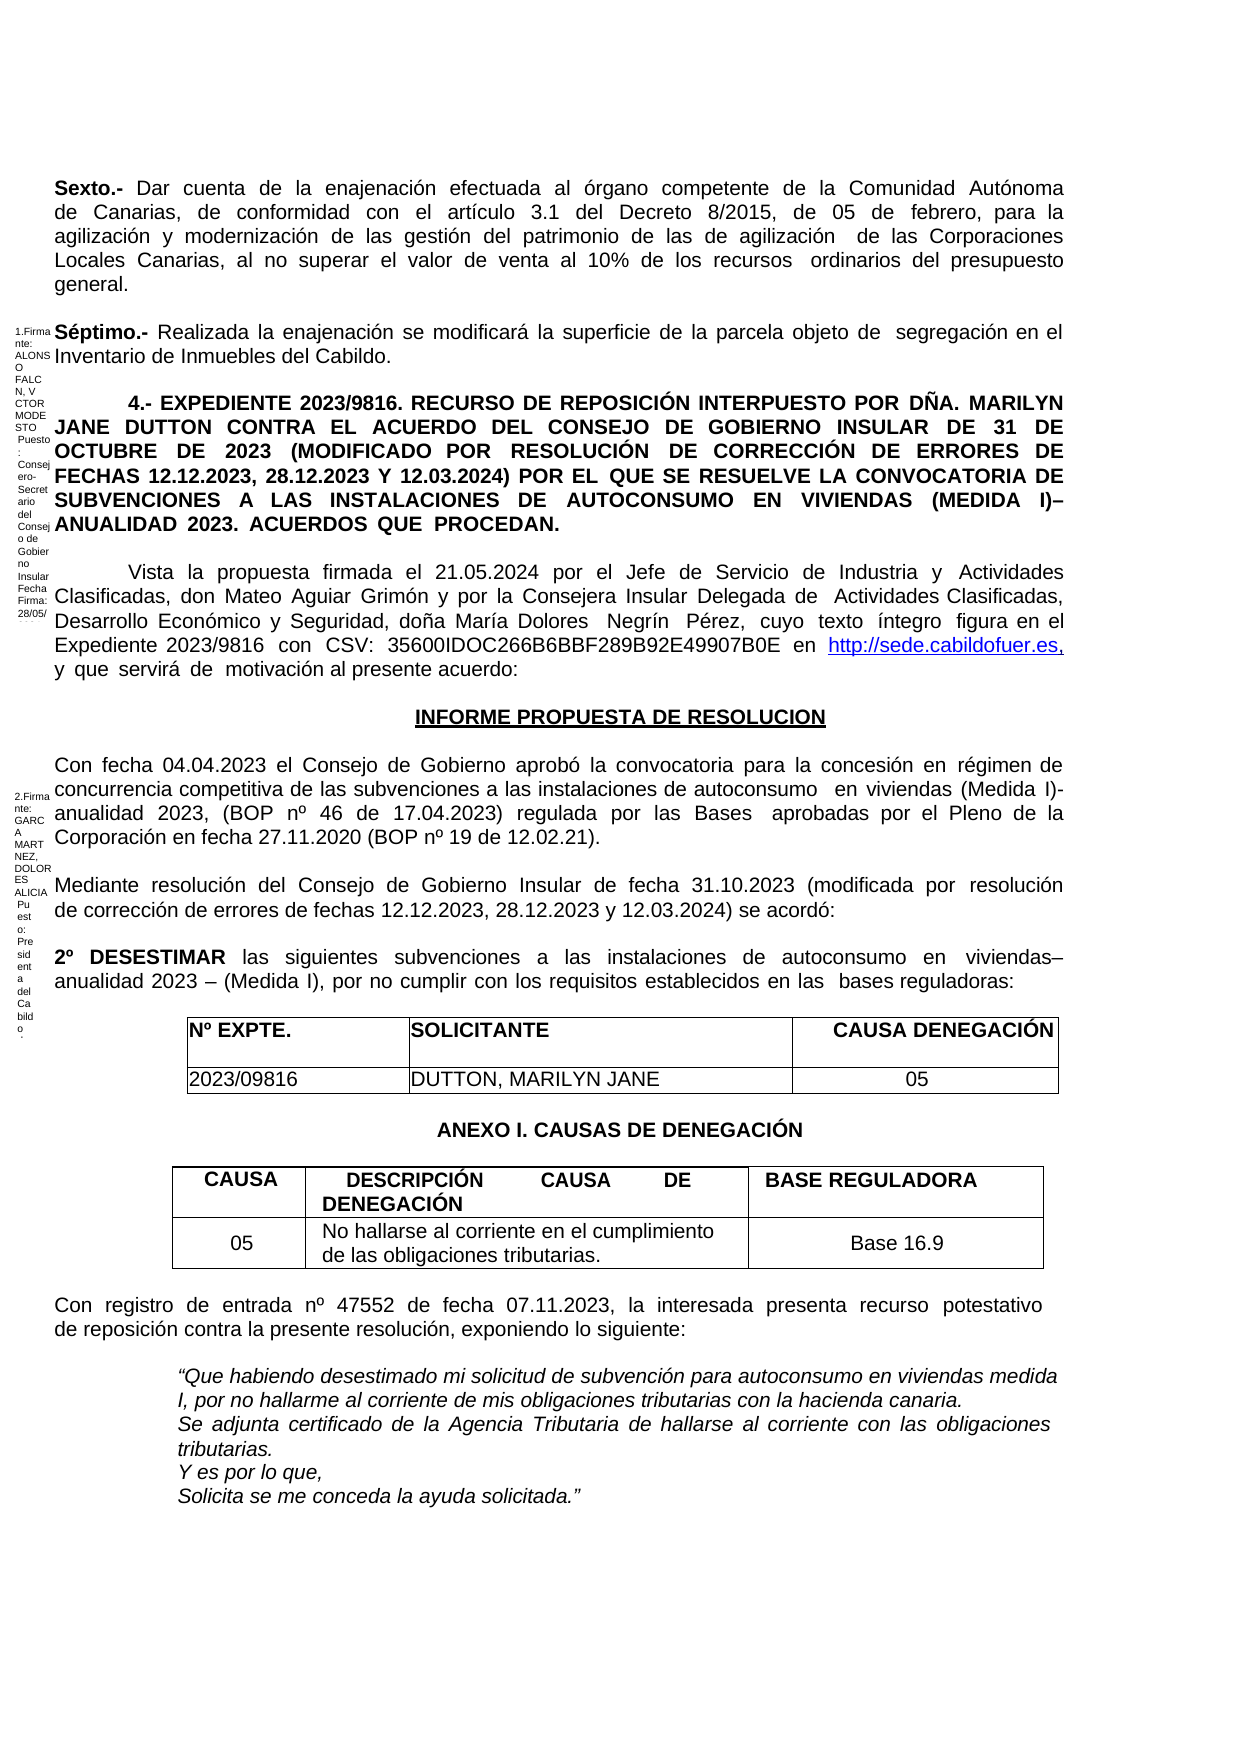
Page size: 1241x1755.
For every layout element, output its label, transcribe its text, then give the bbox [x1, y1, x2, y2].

text Puesto: Consejero-Secretario del Consejo de Gobierno Insular Fecha Firma: 28/05/2024 10:44:51 [18, 434, 51, 621]
table_header BASE REGULADORA [749, 1167, 1043, 1217]
table_cell 2023/09816 [188, 1068, 409, 1093]
text Con registro de entrada nº 47552 de fecha 07.11.2023, la interesada presenta recurso potestativo de reposición contra la presente resolución, exponiendo lo siguiente: [54, 1292, 1063, 1341]
text Puesto: Presidenta del Cabildo de Fuerteventura Fecha Firma: 28/05/2024 12:39:11 [17, 899, 34, 1038]
text 1.Firmante: ALONSO FALC N, V CTOR MODESTO [15, 326, 52, 433]
subtitle INFORME PROPUESTA DE RESOLUCION [415, 704, 1241, 728]
subtitle 4.- EXPEDIENTE 2023/9816. RECURSO DE REPOSICIÓN INTERPUESTO POR DÑA. MARILYN JANE DUTTON CONTRA EL ACUERDO DEL CONSEJO DE GOBIERNO INSULAR DE 31 DE OCTUBRE DE 2023 (MODIFICADO POR RESOLUCIÓN DE CORRECCIÓN DE ERRORES DE FECHAS 12.12.2023, 28.12.2023 Y 12.03.2024) POR EL QUE SE RESUELVE LA CONVOCATORIA DE SUBVENCIONES A LAS INSTALACIONES DE AUTOCONSUMO EN VIVIENDAS (MEDIDA I)– ANUALIDAD 2023. ACUERDOS QUE PROCEDAN. [54, 391, 1064, 536]
text Mediante resolución del Consejo de Gobierno Insular de fecha 31.10.2023 (modificada por resolución de corrección de errores de fechas 12.12.2023, 28.12.2023 y 12.03.2024) se acordó: [54, 873, 1064, 921]
text Y es por lo que, [177, 1460, 1241, 1484]
table_cell No hallarse al corriente en el cumplimiento de las obligaciones tributarias. [306, 1218, 748, 1268]
text 2º DESESTIMAR las siguientes subvenciones a las instalaciones de autoconsumo en viviendas– anualidad 2023 – (Medida I), por no cumplir con los requisitos establecidos en las bases reguladoras: [54, 945, 1064, 993]
text Solicita se me conceda la ayuda solicitada.” [177, 1484, 1241, 1508]
text Vista la propuesta firmada el 21.05.2024 por el Jefe de Servicio de Industria y Actividades Clasificadas, don Mateo Aguiar Grimón y por la Consejera Insular Delegada de Actividades Clasificadas, Desarrollo Económico y Seguridad, doña María Dolores Negrín Pérez, cuyo texto íntegro figura en el Expediente 2023/9816 con CSV: 35600IDOC266B6BBF289B92E49907B0E en http://sede.cabildofuer.es, y que servirá de motivación al presente acuerdo: [54, 560, 1064, 681]
table_cell 05 [793, 1068, 1058, 1093]
table_header DESCRIPCIÓN CAUSA DE DENEGACIÓN [306, 1168, 748, 1217]
text Sexto.- Dar cuenta de la enajenación efectuada al órgano competente de la Comunidad Autónoma de Canarias, de conformidad con el artículo 3.1 del Decreto 8/2015, de 05 de febrero, para la agilización y modernización de las gestión del patrimonio de las de agilización de las Corporaciones Locales Canarias, al no superar el valor de venta al 10% de los recursos ordinarios del presupuesto general. [54, 175, 1064, 296]
text Se adjunta certificado de la Agencia Tributaria de hallarse al corriente con las obligaciones tributarias. [177, 1412, 1062, 1460]
subtitle ANEXO I. CAUSAS DE DENEGACIÓN [437, 1117, 1241, 1141]
table_header CAUSA [173, 1168, 305, 1217]
text “Que habiendo desestimado mi solicitud de subvención para autoconsumo en viviendas medida I, por no hallarme al corriente de mis obligaciones tributarias con la hacienda canaria. [177, 1364, 1062, 1412]
text 2.Firmante: GARC A MART NEZ, DOLORES ALICIA [14, 790, 52, 898]
table_cell DUTTON, MARILYN JANE [410, 1068, 792, 1093]
text Séptimo.- Realizada la enajenación se modificará la superficie de la parcela objeto de segregación en el Inventario de Inmuebles del Cabildo. [54, 319, 1064, 368]
table_header SOLICITANTE [410, 1018, 792, 1067]
table_header Nº EXPTE. [188, 1018, 409, 1067]
text [13, 325, 52, 621]
table_header CAUSA DENEGACIÓN [793, 1018, 1058, 1067]
table_cell Base 16.9 [749, 1218, 1043, 1268]
text [12, 789, 52, 1038]
text Con fecha 04.04.2023 el Consejo de Gobierno aprobó la convocatoria para la concesión en régimen de concurrencia competitiva de las subvenciones a las instalaciones de autoconsumo en viviendas (Medida I)-anualidad 2023, (BOP nº 46 de 17.04.2023) regulada por las Bases aprobadas por el Pleno de la Corporación en fecha 27.11.2020 (BOP nº 19 de 12.02.21). [54, 753, 1064, 849]
table_cell 05 [173, 1218, 305, 1268]
